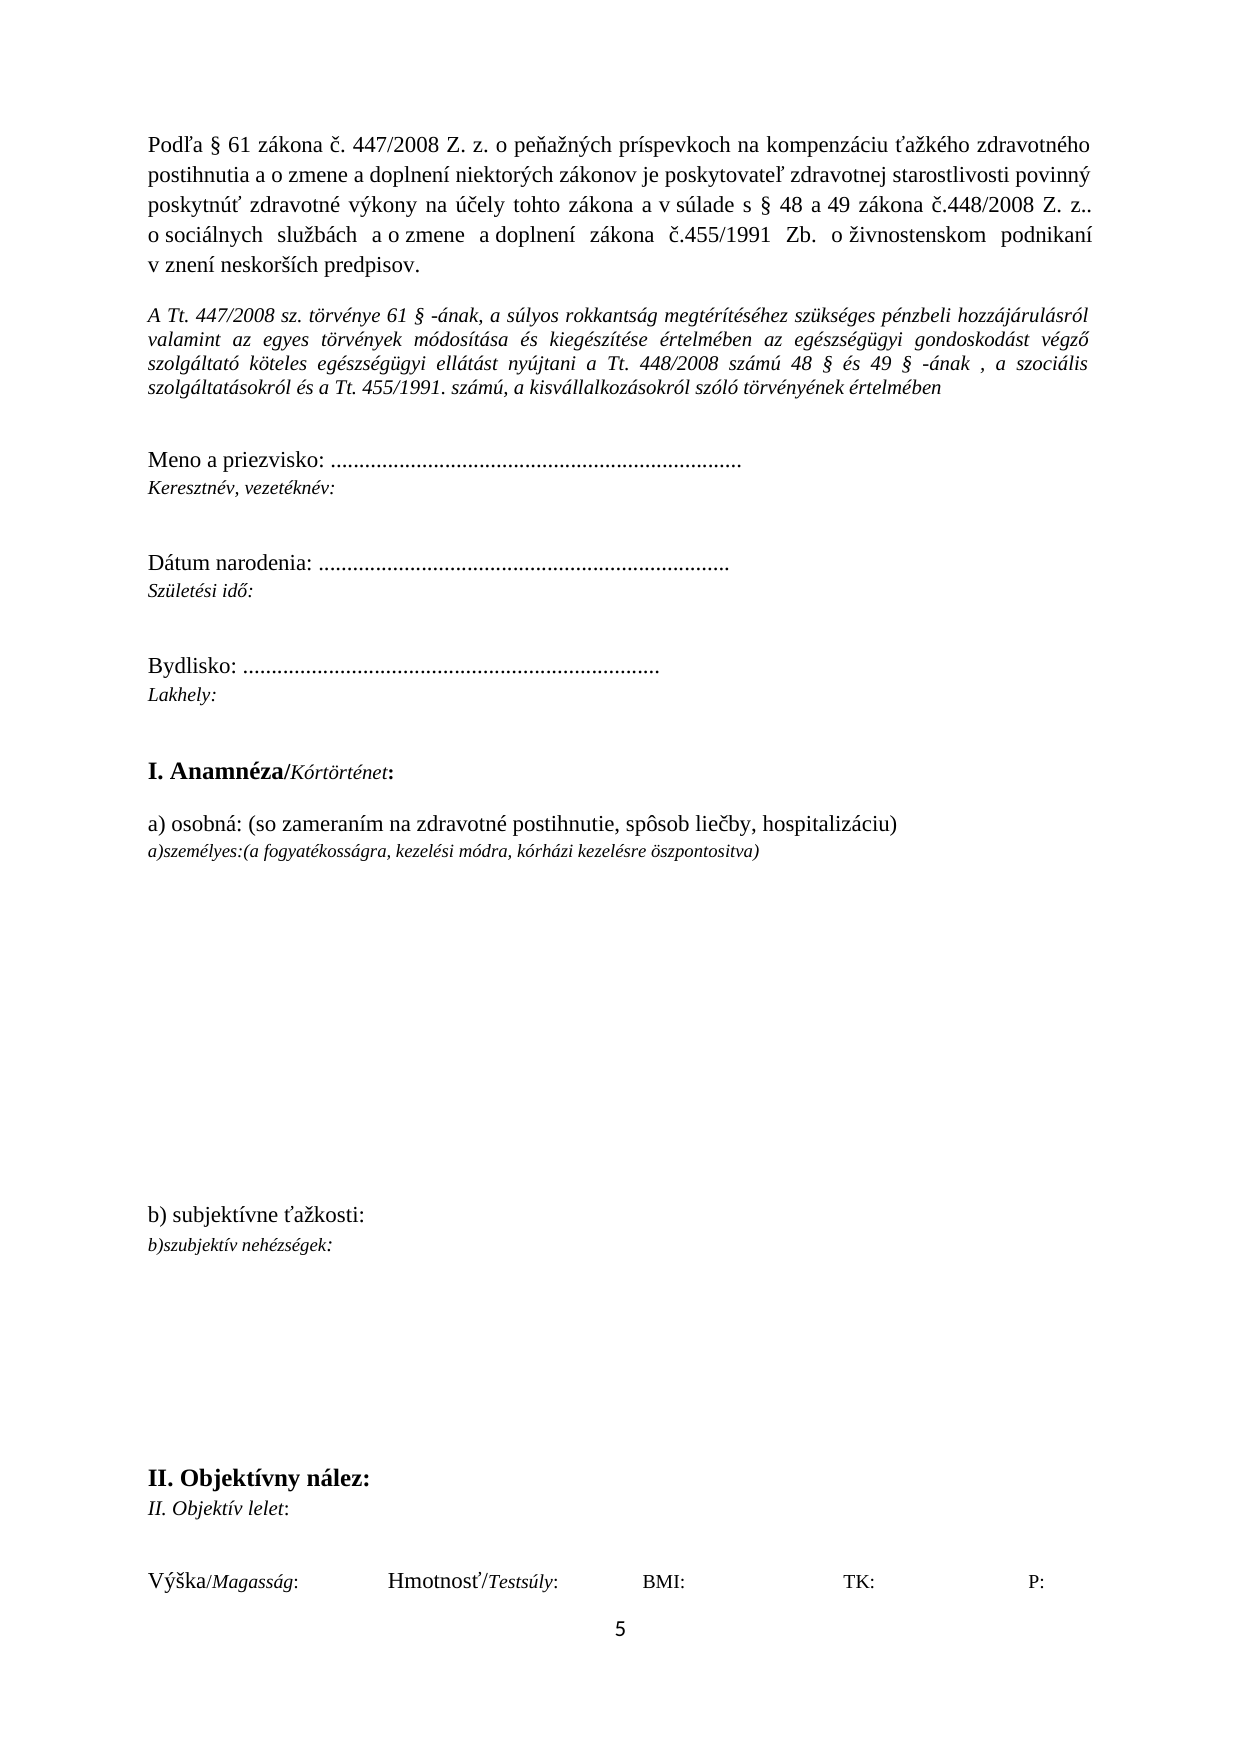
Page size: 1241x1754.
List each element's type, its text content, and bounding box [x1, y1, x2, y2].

text Meno a priezvisko: ........................................................................ [148, 446, 1092, 472]
text b) subjektívne ťažkosti: [148, 1201, 1092, 1228]
text Lakhely: [148, 683, 1092, 705]
text Výška/Magasság: Hmotnosť/Testsúly: BMI: TK: P: [148, 1567, 1092, 1593]
text Születési idő: [148, 579, 1092, 602]
text Podľa § 61 zákona č. 447/2008 Z. z. o peňažných príspevkoch na kompenzáciu ťažkého zdravotného postihnutia a o zmene a doplnení niektorých zákonov je poskytovateľ zdravotnej starostlivosti povinný poskytnúť zdravotné výkony na účely tohto zákona a v súlade s § 48 a 49 zákona č.448/2008 Z. z.. o sociálnych službách a o zmene a doplnení zákona č.455/1991 Zb. o živnostenskom podnikaní v znení neskorších predpisov. [148, 131, 1092, 278]
text I. Anamnéza/Kórtörténet: [148, 756, 1092, 784]
text A Tt. 447/2008 sz. törvénye 61 § -ának, a súlyos rokkantság megtérítéséhez szükséges pénzbeli hozzájárulásról valamint az egyes törvények módosítása és kiegészítése értelmében az egészségügyi gondoskodást végző szolgáltató köteles egészségügyi ellátást nyújtani a Tt. 448/2008 számú 48 § és 49 § -ának , a szociális szolgáltatásokról és a Tt. 455/1991. számú, a kisvállalkozásokról szóló törvényének értelmében [148, 302, 1092, 399]
text II. Objektív lelet: [148, 1496, 1092, 1520]
text a)személyes:(a fogyatékosságra, kezelési módra, kórházi kezelésre öszpontositva) [148, 840, 1092, 861]
text Keresztnév, vezetéknév: [148, 476, 1092, 499]
text b)szubjektív nehézségek: [148, 1231, 1092, 1256]
text a) osobná: (so zameraním na zdravotné postihnutie, spôsob liečby, hospitalizáciu) [148, 809, 1092, 836]
text Bydlisko: ......................................................................... [148, 652, 1092, 679]
text Dátum narodenia: ........................................................................ [148, 549, 1092, 575]
text II. Objektívny nález: [148, 1463, 1092, 1492]
